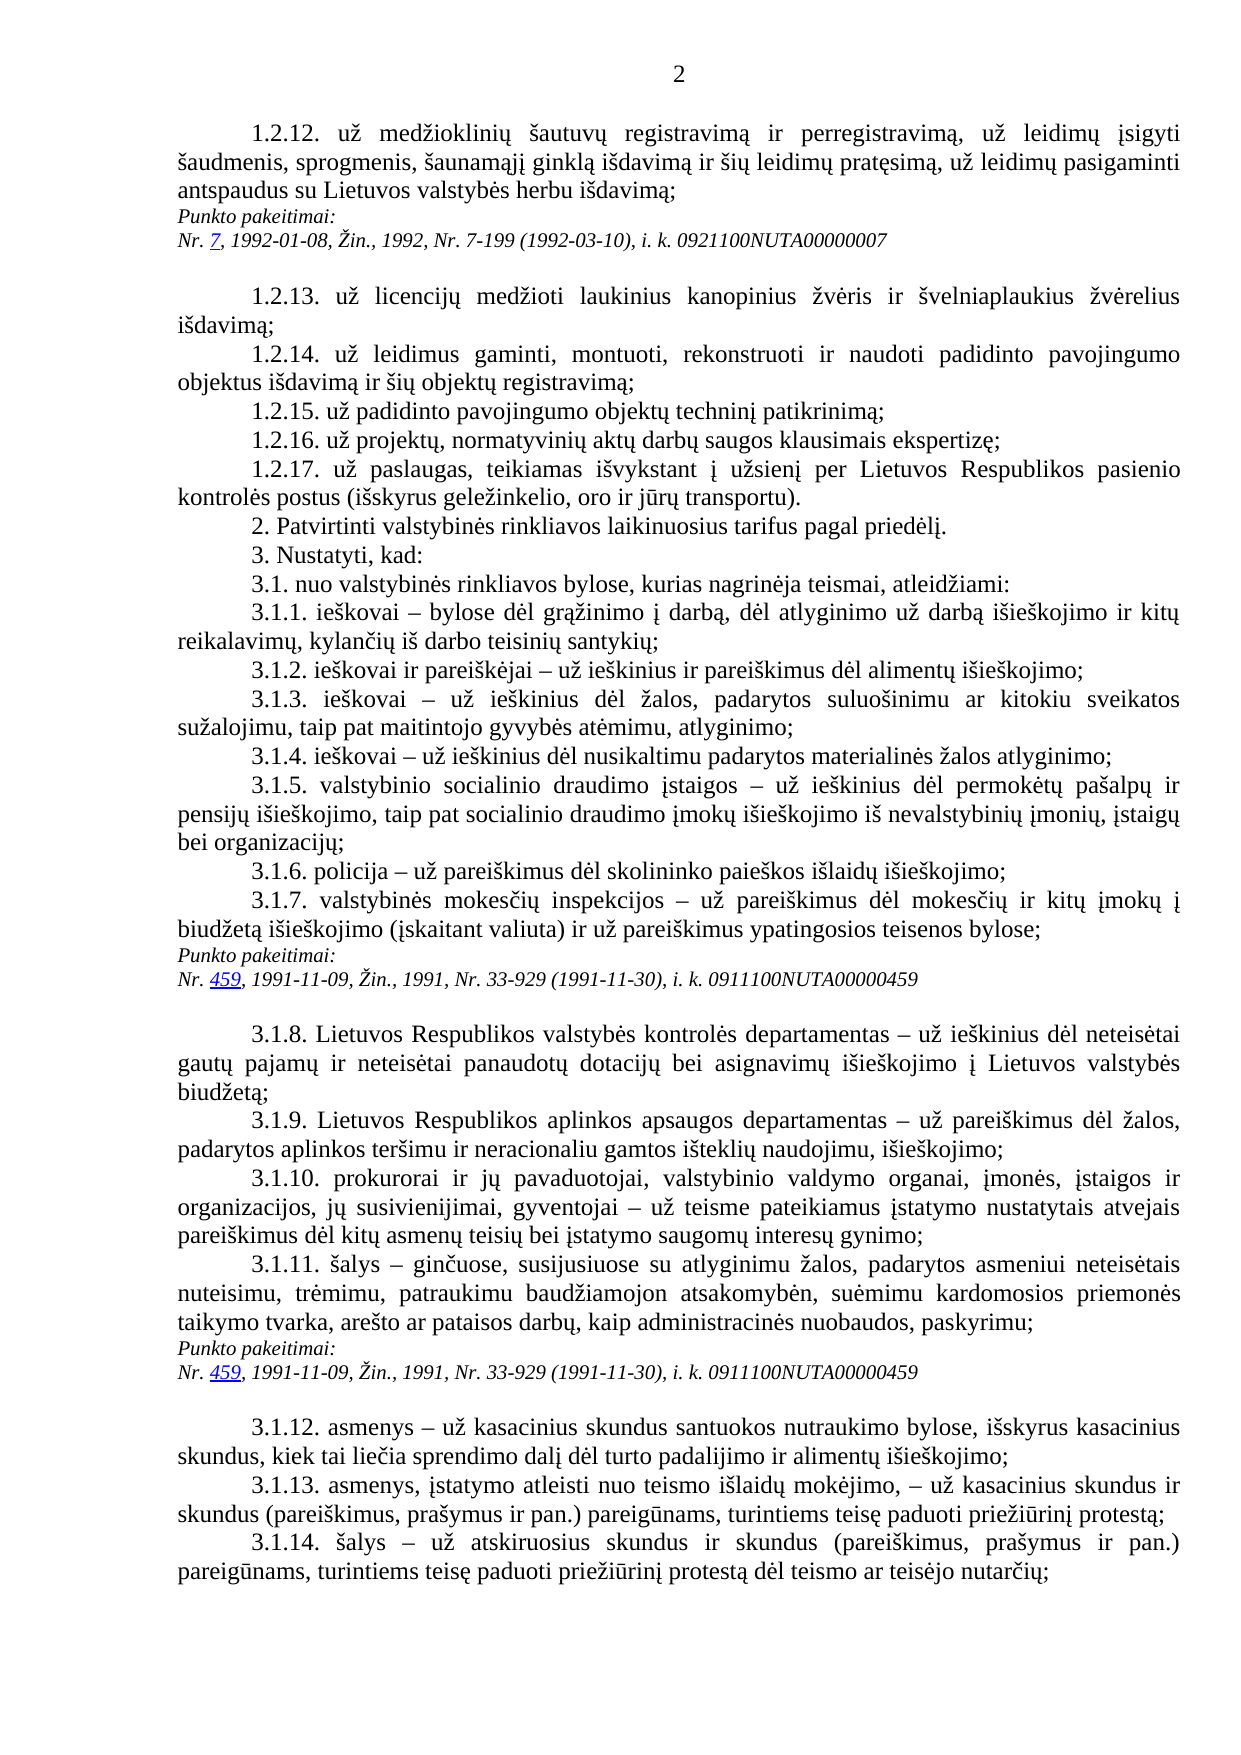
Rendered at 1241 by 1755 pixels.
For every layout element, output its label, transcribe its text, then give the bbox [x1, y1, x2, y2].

text Nr. 7, 1992-01-08, Žin., 1992, Nr. 7-199 (1992-03-10), i. k. 0921100NUTA00000007 [177, 228, 1181, 252]
text Nr. 459, 1991-11-09, Žin., 1991, Nr. 33-929 (1991-11-30), i. k. 0911100NUTA00000459 [177, 967, 1181, 991]
text 3.1. nuo valstybinės rinkliavos bylose, kurias nagrinėja teismai, atleidžiami: [177, 569, 1181, 597]
text 3. Nustatyti, kad: [177, 540, 1181, 569]
text 3.1.2. ieškovai ir pareiškėjai – už ieškinius ir pareiškimus dėl alimentų išieškojimo; [177, 655, 1181, 684]
text 3.1.10. prokurorai ir jų pavaduotojai, valstybinio valdymo organai, įmonės, įstaigos ir organizacijos, jų susivienijimai, gyventojai – už teisme pateikiamus įstatymo nustatytais atvejais pareiškimus dėl kitų asmenų teisių bei įstatymo saugomų interesų gynimo; [177, 1163, 1181, 1249]
text 3.1.4. ieškovai – už ieškinius dėl nusikaltimu padarytos materialinės žalos atlyginimo; [177, 741, 1181, 770]
text 3.1.1. ieškovai – bylose dėl grąžinimo į darbą, dėl atlyginimo už darbą išieškojimo ir kitų reikalavimų, kylančių iš darbo teisinių santykių; [177, 597, 1181, 655]
text 1.2.14. už leidimus gaminti, montuoti, rekonstruoti ir naudoti padidinto pavojingumo objektus išdavimą ir šių objektų registravimą; [177, 339, 1181, 396]
text 1.2.12. už medžioklinių šautuvų registravimą ir perregistravimą, už leidimų įsigyti šaudmenis, sprogmenis, šaunamąjį ginklą išdavimą ir šių leidimų pratęsimą, už leidimų pasigaminti antspaudus su Lietuvos valstybės herbu išdavimą; [177, 118, 1181, 204]
text 3.1.9. Lietuvos Respublikos aplinkos apsaugos departamentas – už pareiškimus dėl žalos, padarytos aplinkos teršimu ir neracionaliu gamtos išteklių naudojimu, išieškojimo; [177, 1106, 1181, 1163]
text Punkto pakeitimai: [177, 1336, 1181, 1360]
text 3.1.12. asmenys – už kasacinius skundus santuokos nutraukimo bylose, išskyrus kasacinius skundus, kiek tai liečia sprendimo dalį dėl turto padalijimo ir alimentų išieškojimo; [177, 1412, 1181, 1470]
text Punkto pakeitimai: [177, 942, 1181, 967]
text Punkto pakeitimai: [177, 204, 1181, 228]
text 3.1.13. asmenys, įstatymo atleisti nuo teismo išlaidų mokėjimo, – už kasacinius skundus ir skundus (pareiškimus, prašymus ir pan.) pareigūnams, turintiems teisę paduoti priežiūrinį protestą; [177, 1470, 1181, 1527]
text 3.1.3. ieškovai – už ieškinius dėl žalos, padarytos suluošinimu ar kitokiu sveikatos sužalojimu, taip pat maitintojo gyvybės atėmimu, atlyginimo; [177, 684, 1181, 741]
text 1.2.16. už projektų, normatyvinių aktų darbų saugos klausimais ekspertizę; [177, 425, 1181, 454]
text 2. Patvirtinti valstybinės rinkliavos laikinuosius tarifus pagal priedėlį. [177, 511, 1181, 540]
text 3.1.8. Lietuvos Respublikos valstybės kontrolės departamentas – už ieškinius dėl neteisėtai gautų pajamų ir neteisėtai panaudotų dotacijų bei asignavimų išieškojimo į Lietuvos valstybės biudžetą; [177, 1019, 1181, 1106]
text 3.1.14. šalys – už atskiruosius skundus ir skundus (pareiškimus, prašymus ir pan.) pareigūnams, turintiems teisę paduoti priežiūrinį protestą dėl teismo ar teisėjo nutarčių; [177, 1527, 1181, 1585]
text 3.1.5. valstybinio socialinio draudimo įstaigos – už ieškinius dėl permokėtų pašalpų ir pensijų išieškojimo, taip pat socialinio draudimo įmokų išieškojimo iš nevalstybinių įmonių, įstaigų bei organizacijų; [177, 770, 1181, 856]
text Nr. 459, 1991-11-09, Žin., 1991, Nr. 33-929 (1991-11-30), i. k. 0911100NUTA00000459 [177, 1360, 1181, 1384]
text 3.1.11. šalys – ginčuose, susijusiuose su atlyginimu žalos, padarytos asmeniui neteisėtais nuteisimu, trėmimu, patraukimu baudžiamojon atsakomybėn, suėmimu kardomosios priemonės taikymo tvarka, arešto ar pataisos darbų, kaip administracinės nuobaudos, paskyrimu; [177, 1249, 1181, 1336]
text 1.2.13. už licencijų medžioti laukinius kanopinius žvėris ir švelniaplaukius žvėrelius išdavimą; [177, 281, 1181, 339]
text 3.1.7. valstybinės mokesčių inspekcijos – už pareiškimus dėl mokesčių ir kitų įmokų į biudžetą išieškojimo (įskaitant valiuta) ir už pareiškimus ypatingosios teisenos bylose; [177, 885, 1181, 942]
text 3.1.6. policija – už pareiškimus dėl skolininko paieškos išlaidų išieškojimo; [177, 856, 1181, 885]
text 1.2.17. už paslaugas, teikiamas išvykstant į užsienį per Lietuvos Respublikos pasienio kontrolės postus (išskyrus geležinkelio, oro ir jūrų transportu). [177, 454, 1181, 511]
text 1.2.15. už padidinto pavojingumo objektų techninį patikrinimą; [177, 396, 1181, 425]
